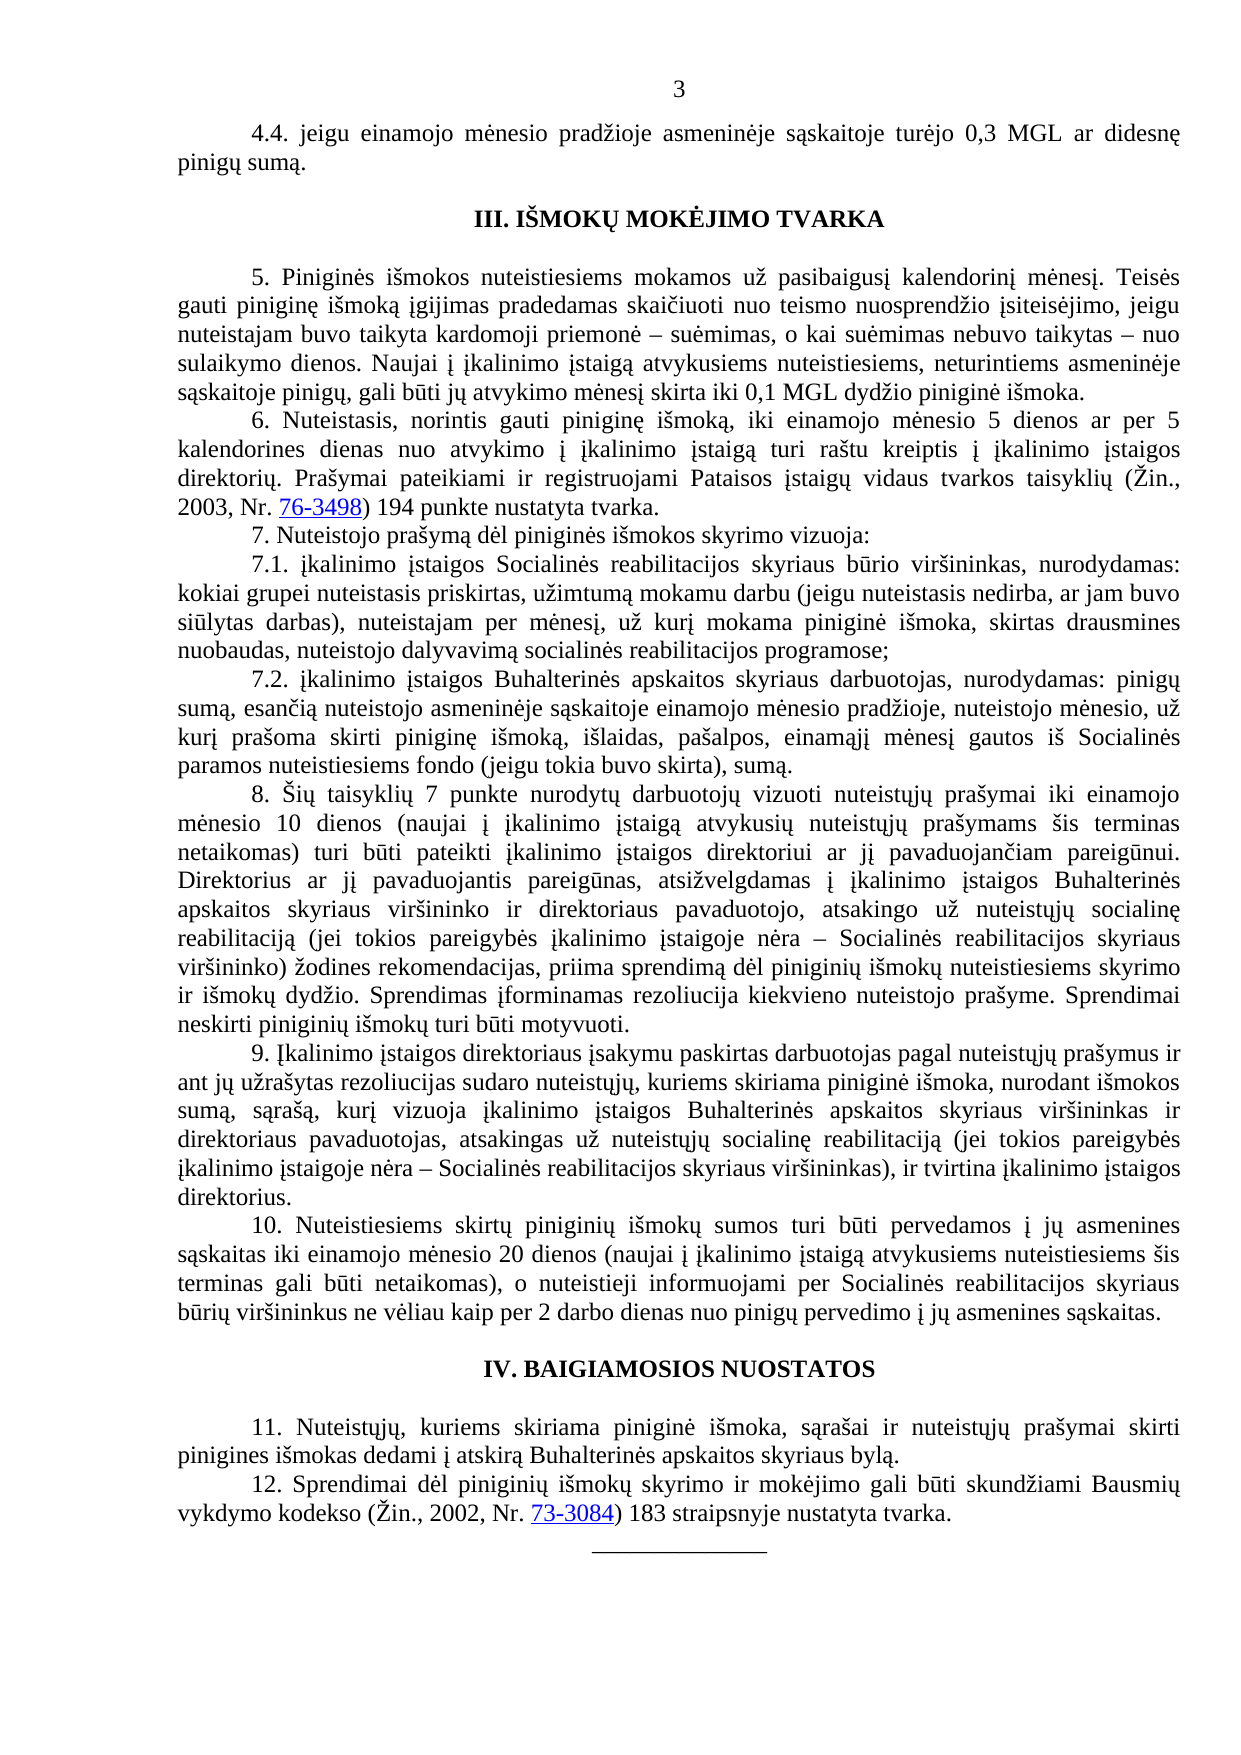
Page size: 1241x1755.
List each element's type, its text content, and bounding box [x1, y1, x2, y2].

text 6. Nuteistasis, norintis gauti piniginę išmoką, iki einamojo mėnesio 5 dienos ar per 5 kalendorines dienas nuo atvykimo į įkalinimo įstaigą turi raštu kreiptis į įkalinimo įstaigos direktorių. Prašymai pateikiami ir registruojami Pataisos įstaigų vidaus tvarkos taisyklių (Žin., 2003, Nr. 76-3498) 194 punkte nustatyta tvarka. [177, 406, 1181, 521]
text 7. Nuteistojo prašymą dėl piniginės išmokos skyrimo vizuoja: [177, 521, 1181, 549]
text 9. Įkalinimo įstaigos direktoriaus įsakymu paskirtas darbuotojas pagal nuteistųjų prašymus ir ant jų užrašytas rezoliucijas sudaro nuteistųjų, kuriems skiriama piniginė išmoka, nurodant išmokos sumą, sąrašą, kurį vizuoja įkalinimo įstaigos Buhalterinės apskaitos skyriaus viršininkas ir direktoriaus pavaduotojas, atsakingas už nuteistųjų socialinę reabilitaciją (jei tokios pareigybės įkalinimo įstaigoje nėra – Socialinės reabilitacijos skyriaus viršininkas), ir tvirtina įkalinimo įstaigos direktorius. [177, 1038, 1181, 1211]
text 10. Nuteistiesiems skirtų piniginių išmokų sumos turi būti pervedamos į jų asmenines sąskaitas iki einamojo mėnesio 20 dienos (naujai į įkalinimo įstaigą atvykusiems nuteistiesiems šis terminas gali būti netaikomas), o nuteistieji informuojami per Socialinės reabilitacijos skyriaus būrių viršininkus ne vėliau kaip per 2 darbo dienas nuo pinigų pervedimo į jų asmenines sąskaitas. [177, 1211, 1181, 1326]
text III. IŠMOKŲ MOKĖJIMO TVARKA [177, 204, 1181, 233]
text 4.4. jeigu einamojo mėnesio pradžioje asmeninėje sąskaitoje turėjo 0,3 MGL ar didesnę pinigų sumą. [177, 118, 1181, 176]
text 5. Piniginės išmokos nuteistiesiems mokamos už pasibaigusį kalendorinį mėnesį. Teisės gauti piniginę išmoką įgijimas pradedamas skaičiuoti nuo teismo nuosprendžio įsiteisėjimo, jeigu nuteistajam buvo taikyta kardomoji priemonė – suėmimas, o kai suėmimas nebuvo taikytas – nuo sulaikymo dienos. Naujai į įkalinimo įstaigą atvykusiems nuteistiesiems, neturintiems asmeninėje sąskaitoje pinigų, gali būti jų atvykimo mėnesį skirta iki 0,1 MGL dydžio piniginė išmoka. [177, 262, 1181, 406]
text 8. Šių taisyklių 7 punkte nurodytų darbuotojų vizuoti nuteistųjų prašymai iki einamojo mėnesio 10 dienos (naujai į įkalinimo įstaigą atvykusių nuteistųjų prašymams šis terminas netaikomas) turi būti pateikti įkalinimo įstaigos direktoriui ar jį pavaduojančiam pareigūnui. Direktorius ar jį pavaduojantis pareigūnas, atsižvelgdamas į įkalinimo įstaigos Buhalterinės apskaitos skyriaus viršininko ir direktoriaus pavaduotojo, atsakingo už nuteistųjų socialinę reabilitaciją (jei tokios pareigybės įkalinimo įstaigoje nėra – Socialinės reabilitacijos skyriaus viršininko) žodines rekomendacijas, priima sprendimą dėl piniginių išmokų nuteistiesiems skyrimo ir išmokų dydžio. Sprendimas įforminamas rezoliucija kiekvieno nuteistojo prašyme. Sprendimai neskirti piniginių išmokų turi būti motyvuoti. [177, 779, 1181, 1038]
text 12. Sprendimai dėl piniginių išmokų skyrimo ir mokėjimo gali būti skundžiami Bausmių vykdymo kodekso (Žin., 2002, Nr. 73-3084) 183 straipsnyje nustatyta tvarka. [177, 1469, 1181, 1527]
text 7.2. įkalinimo įstaigos Buhalterinės apskaitos skyriaus darbuotojas, nurodydamas: pinigų sumą, esančią nuteistojo asmeninėje sąskaitoje einamojo mėnesio pradžioje, nuteistojo mėnesio, už kurį prašoma skirti piniginę išmoką, išlaidas, pašalpos, einamąjį mėnesį gautos iš Socialinės paramos nuteistiesiems fondo (jeigu tokia buvo skirta), sumą. [177, 664, 1181, 779]
text ______________ [177, 1527, 1181, 1556]
text IV. BAIGIAMOSIOS NUOSTATOS [177, 1354, 1181, 1383]
text 11. Nuteistųjų, kuriems skiriama piniginė išmoka, sąrašai ir nuteistųjų prašymai skirti pinigines išmokas dedami į atskirą Buhalterinės apskaitos skyriaus bylą. [177, 1412, 1181, 1469]
text 7.1. įkalinimo įstaigos Socialinės reabilitacijos skyriaus būrio viršininkas, nurodydamas: kokiai grupei nuteistasis priskirtas, užimtumą mokamu darbu (jeigu nuteistasis nedirba, ar jam buvo siūlytas darbas), nuteistajam per mėnesį, už kurį mokama piniginė išmoka, skirtas drausmines nuobaudas, nuteistojo dalyvavimą socialinės reabilitacijos programose; [177, 549, 1181, 664]
